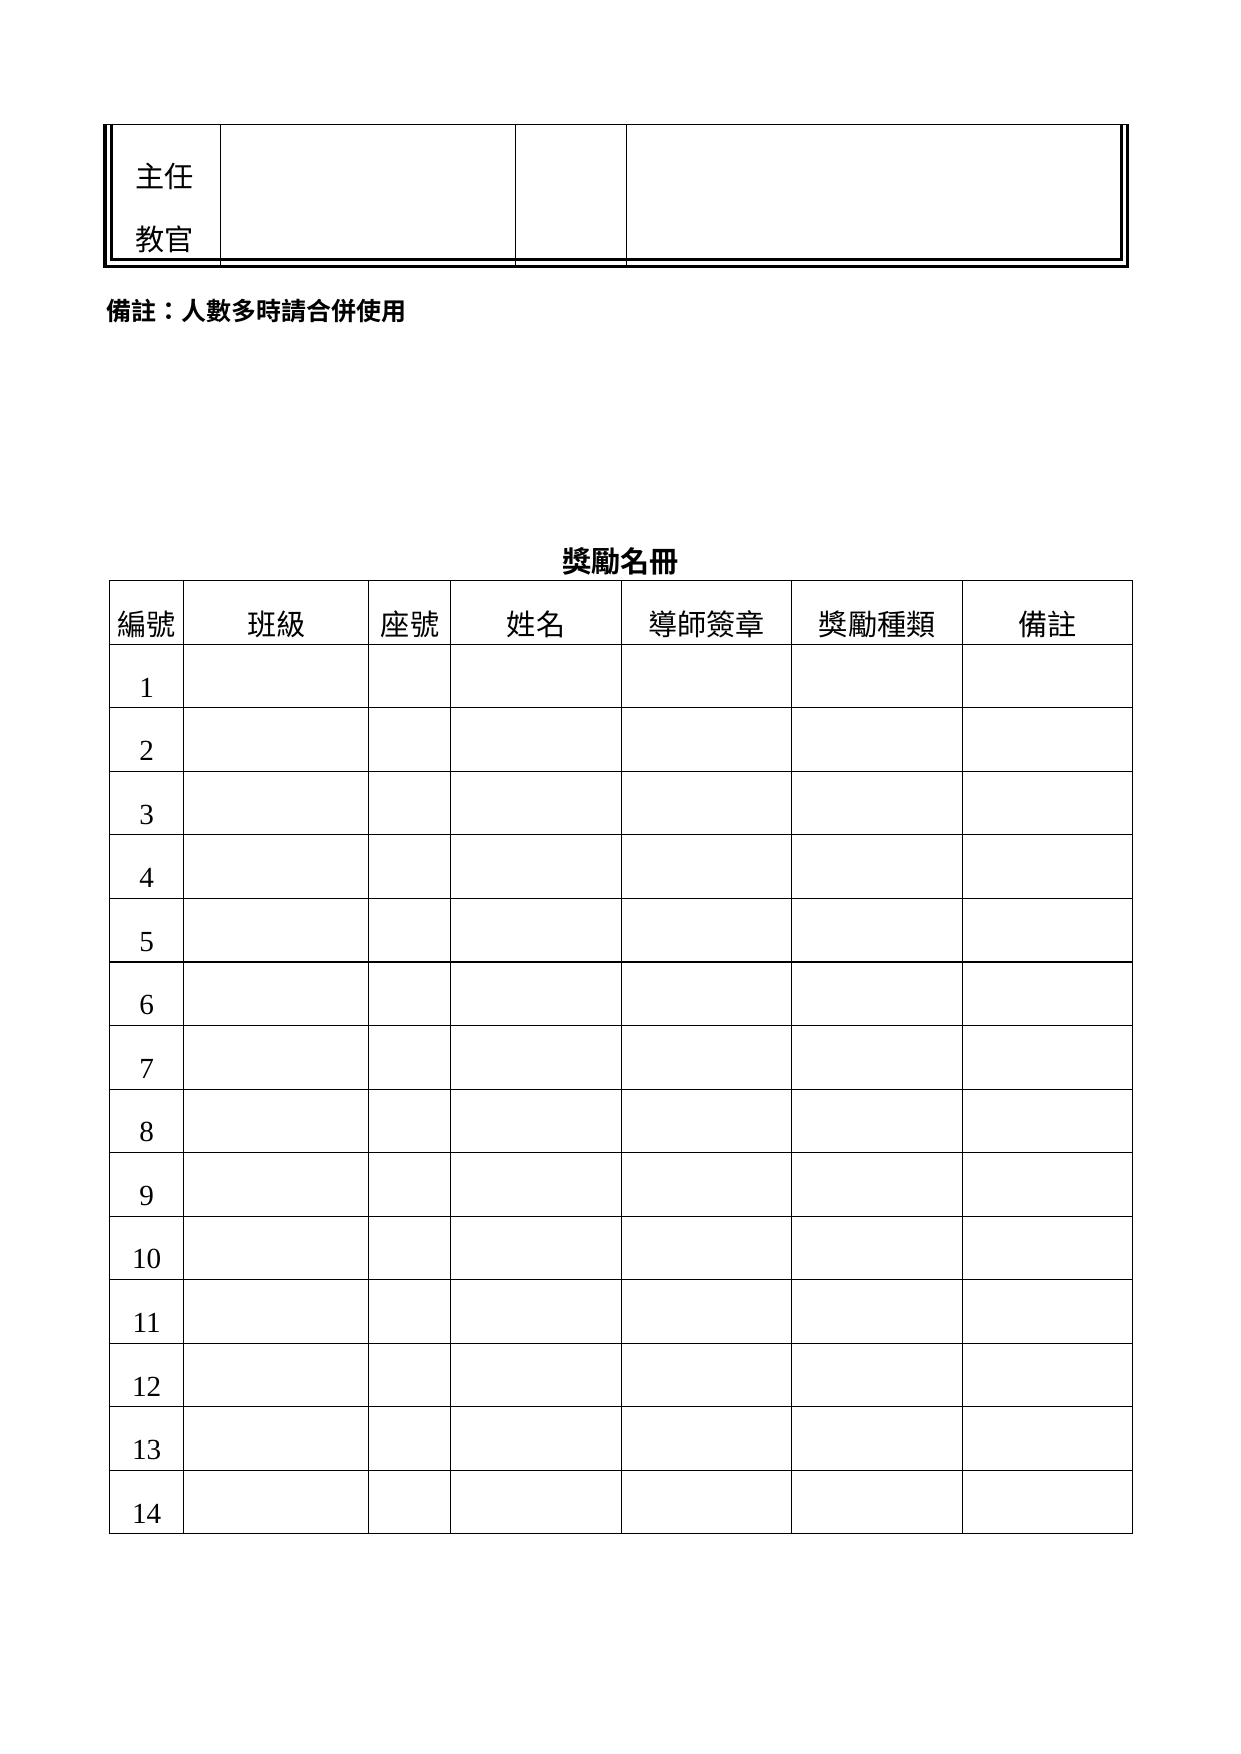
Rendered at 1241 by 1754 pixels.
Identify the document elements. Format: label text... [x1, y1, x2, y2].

table_cell [963, 1407, 1132, 1470]
table_cell [369, 835, 450, 898]
table_cell [184, 1344, 368, 1406]
table_cell [369, 899, 450, 961]
table_cell [451, 1090, 621, 1152]
table_cell [369, 1026, 450, 1088]
table_header 編號 [110, 581, 183, 644]
table_cell [622, 1344, 791, 1406]
table_cell [963, 899, 1132, 961]
table_cell [184, 772, 368, 834]
table_cell [451, 835, 621, 898]
table_cell [792, 708, 962, 771]
table_cell [622, 1026, 791, 1088]
table_cell [451, 1407, 621, 1470]
table_cell 13 [110, 1407, 183, 1470]
table_cell [792, 899, 962, 961]
table_cell [622, 1407, 791, 1470]
table_cell [622, 1090, 791, 1152]
table_cell [184, 963, 368, 1025]
table_cell [792, 1471, 962, 1533]
table_cell [792, 1026, 962, 1088]
table_cell [451, 1280, 621, 1343]
table_header 座號 [369, 581, 450, 644]
table_cell [622, 1217, 791, 1279]
table_cell [792, 1344, 962, 1406]
table_cell [184, 1090, 368, 1152]
table_cell [369, 1090, 450, 1152]
table_cell [792, 1090, 962, 1152]
table_cell [184, 1026, 368, 1088]
table_cell [451, 708, 621, 771]
table_cell 2 [110, 708, 183, 771]
table_cell [451, 899, 621, 961]
table_cell [451, 1153, 621, 1216]
table_cell [184, 708, 368, 771]
table_header 導師簽章 [622, 581, 791, 644]
text 備註：人數多時請合併使用 [106, 268, 1134, 330]
table_cell [184, 835, 368, 898]
table_cell [792, 772, 962, 834]
table_cell [792, 1280, 962, 1343]
table_cell [963, 1344, 1132, 1406]
table_cell [451, 1471, 621, 1533]
table_cell 8 [110, 1090, 183, 1152]
table_cell [792, 1217, 962, 1279]
table_cell [451, 963, 621, 1025]
table_header 備註 [963, 581, 1132, 644]
table_cell [622, 835, 791, 898]
table_cell 12 [110, 1344, 183, 1406]
table_cell [516, 125, 626, 258]
table_cell [451, 1344, 621, 1406]
table_header 班級 [184, 581, 368, 644]
table_cell [369, 1217, 450, 1279]
table_cell [622, 1280, 791, 1343]
table_cell [622, 899, 791, 961]
table_cell 9 [110, 1153, 183, 1216]
table_cell [451, 1026, 621, 1088]
table_cell [184, 899, 368, 961]
table_cell [963, 708, 1132, 771]
table_cell [963, 963, 1132, 1025]
table_cell 6 [110, 963, 183, 1025]
text 獎勵名冊 [106, 518, 1134, 580]
table_header 獎勵種類 [792, 581, 962, 644]
table_cell 7 [110, 1026, 183, 1088]
table_cell [963, 645, 1132, 707]
table_cell [627, 125, 1120, 258]
table_cell [622, 645, 791, 707]
table_cell [451, 1217, 621, 1279]
table_cell [184, 1471, 368, 1533]
table_cell [184, 1153, 368, 1216]
table_cell 11 [110, 1280, 183, 1343]
table_cell 3 [110, 772, 183, 834]
table_cell [369, 1344, 450, 1406]
table_cell [963, 1090, 1132, 1152]
table_cell [451, 645, 621, 707]
table_cell [369, 1280, 450, 1343]
table_cell [184, 1280, 368, 1343]
table_cell [622, 1471, 791, 1533]
table_cell 5 [110, 899, 183, 961]
table_cell 14 [110, 1471, 183, 1533]
table_cell [963, 1026, 1132, 1088]
table_cell [369, 708, 450, 771]
table_cell [963, 1153, 1132, 1216]
table_cell [369, 963, 450, 1025]
table_cell [184, 1217, 368, 1279]
table_cell [963, 1471, 1132, 1533]
table_cell 主任 教官 [113, 125, 220, 258]
table_cell [963, 772, 1132, 834]
table_cell [792, 963, 962, 1025]
table_cell 1 [110, 645, 183, 707]
table_cell [622, 1153, 791, 1216]
table_cell [221, 125, 515, 258]
table_cell [963, 1280, 1132, 1343]
table_cell [792, 1153, 962, 1216]
table_cell [792, 835, 962, 898]
table_cell [451, 772, 621, 834]
table_cell [369, 1153, 450, 1216]
table_cell [622, 708, 791, 771]
table_cell [622, 772, 791, 834]
table_cell [963, 1217, 1132, 1279]
table_cell [792, 1407, 962, 1470]
table_cell [369, 1407, 450, 1470]
table_cell [622, 963, 791, 1025]
table_cell [369, 1471, 450, 1533]
table_cell [792, 645, 962, 707]
table_cell 4 [110, 835, 183, 898]
table_header 姓名 [451, 581, 621, 644]
table_cell [369, 645, 450, 707]
table_cell [184, 645, 368, 707]
table_cell [184, 1407, 368, 1470]
table_cell [963, 835, 1132, 898]
table_cell [369, 772, 450, 834]
table_cell 10 [110, 1217, 183, 1279]
